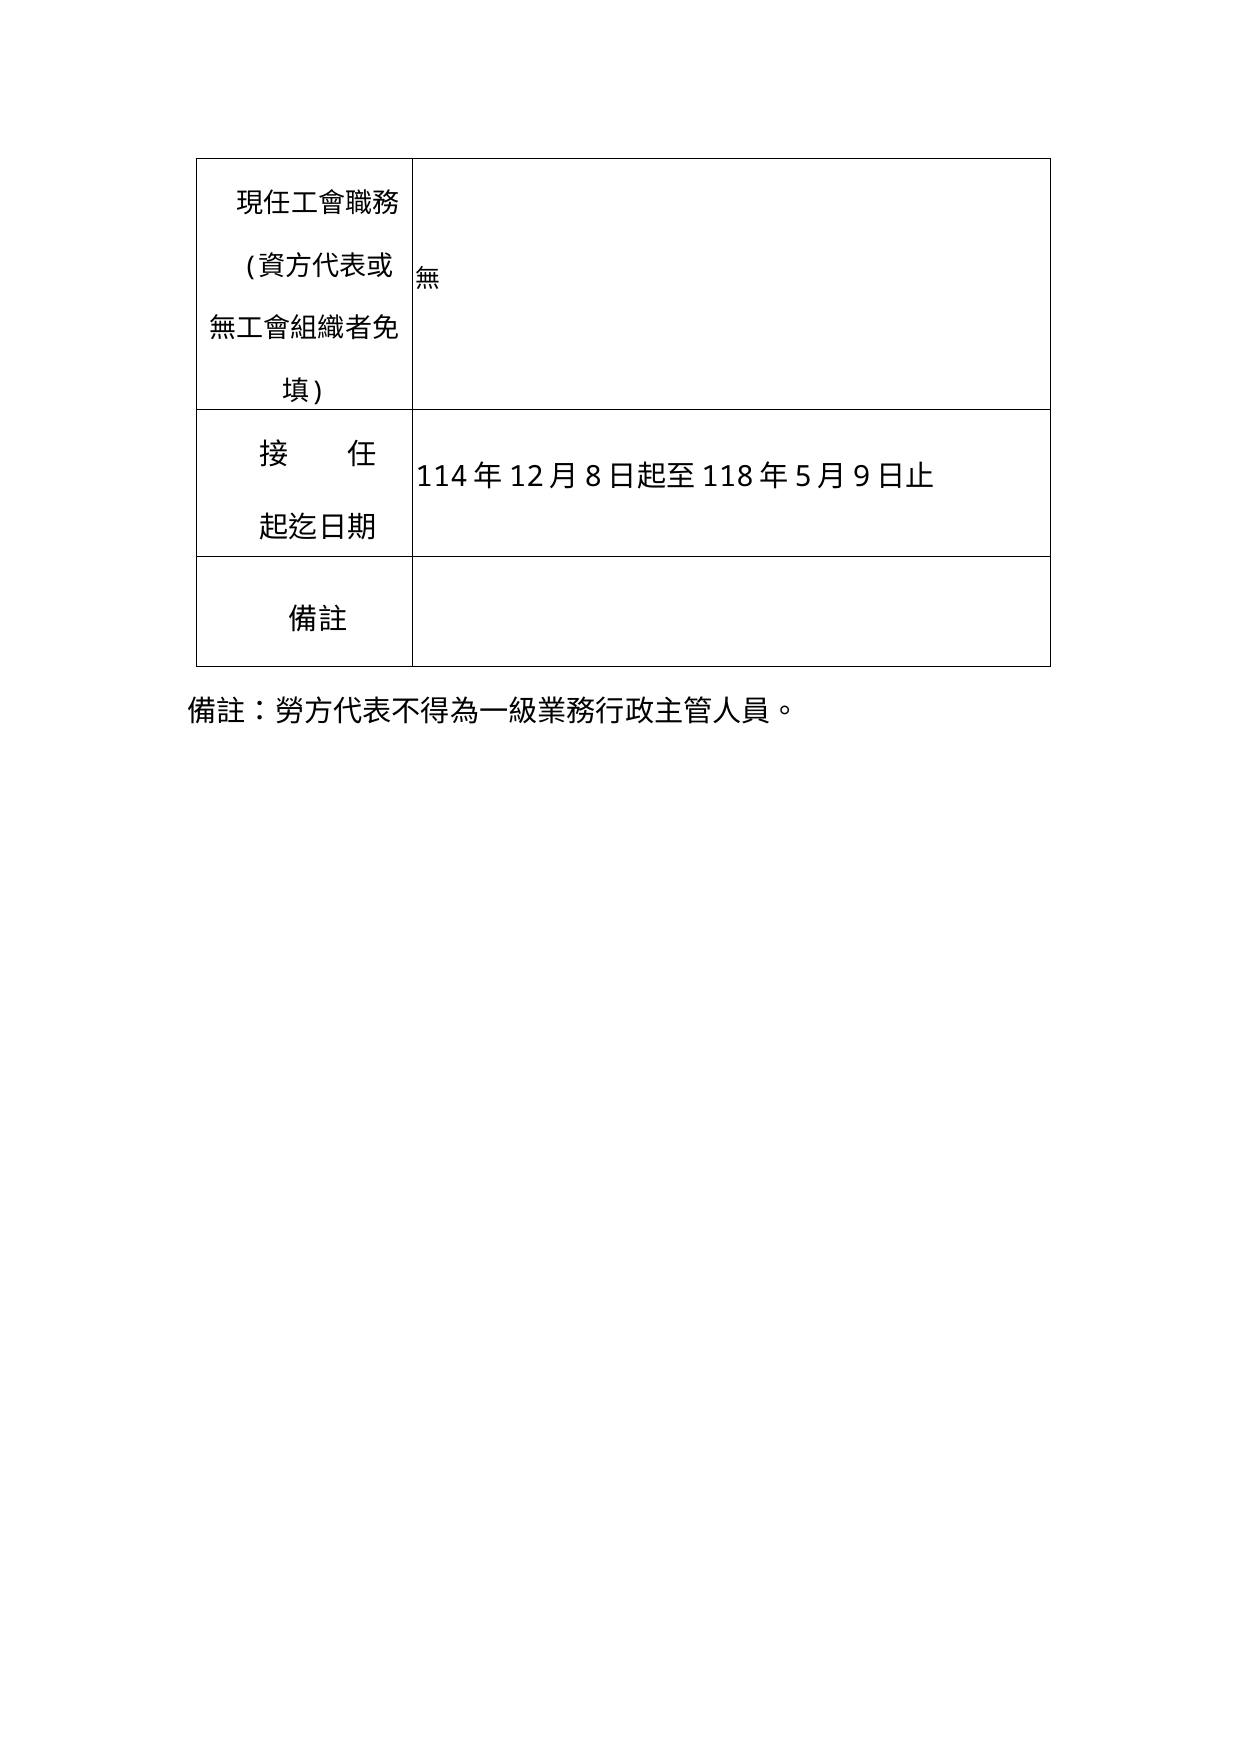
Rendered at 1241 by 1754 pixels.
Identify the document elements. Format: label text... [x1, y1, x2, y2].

table_cell 接 任 起迄日期 [197, 410, 412, 556]
table_cell 備註 [197, 557, 412, 666]
table_cell 114年12月8日起至118年5月9日止 [413, 410, 1050, 556]
table_cell 現任工會職務 (資方代表或無工會組織者免填) [197, 159, 412, 409]
table_cell 無 [413, 159, 1050, 409]
text 備註：勞方代表不得為一級業務行政主管人員。 [187, 667, 1053, 729]
table_cell [413, 557, 1050, 666]
